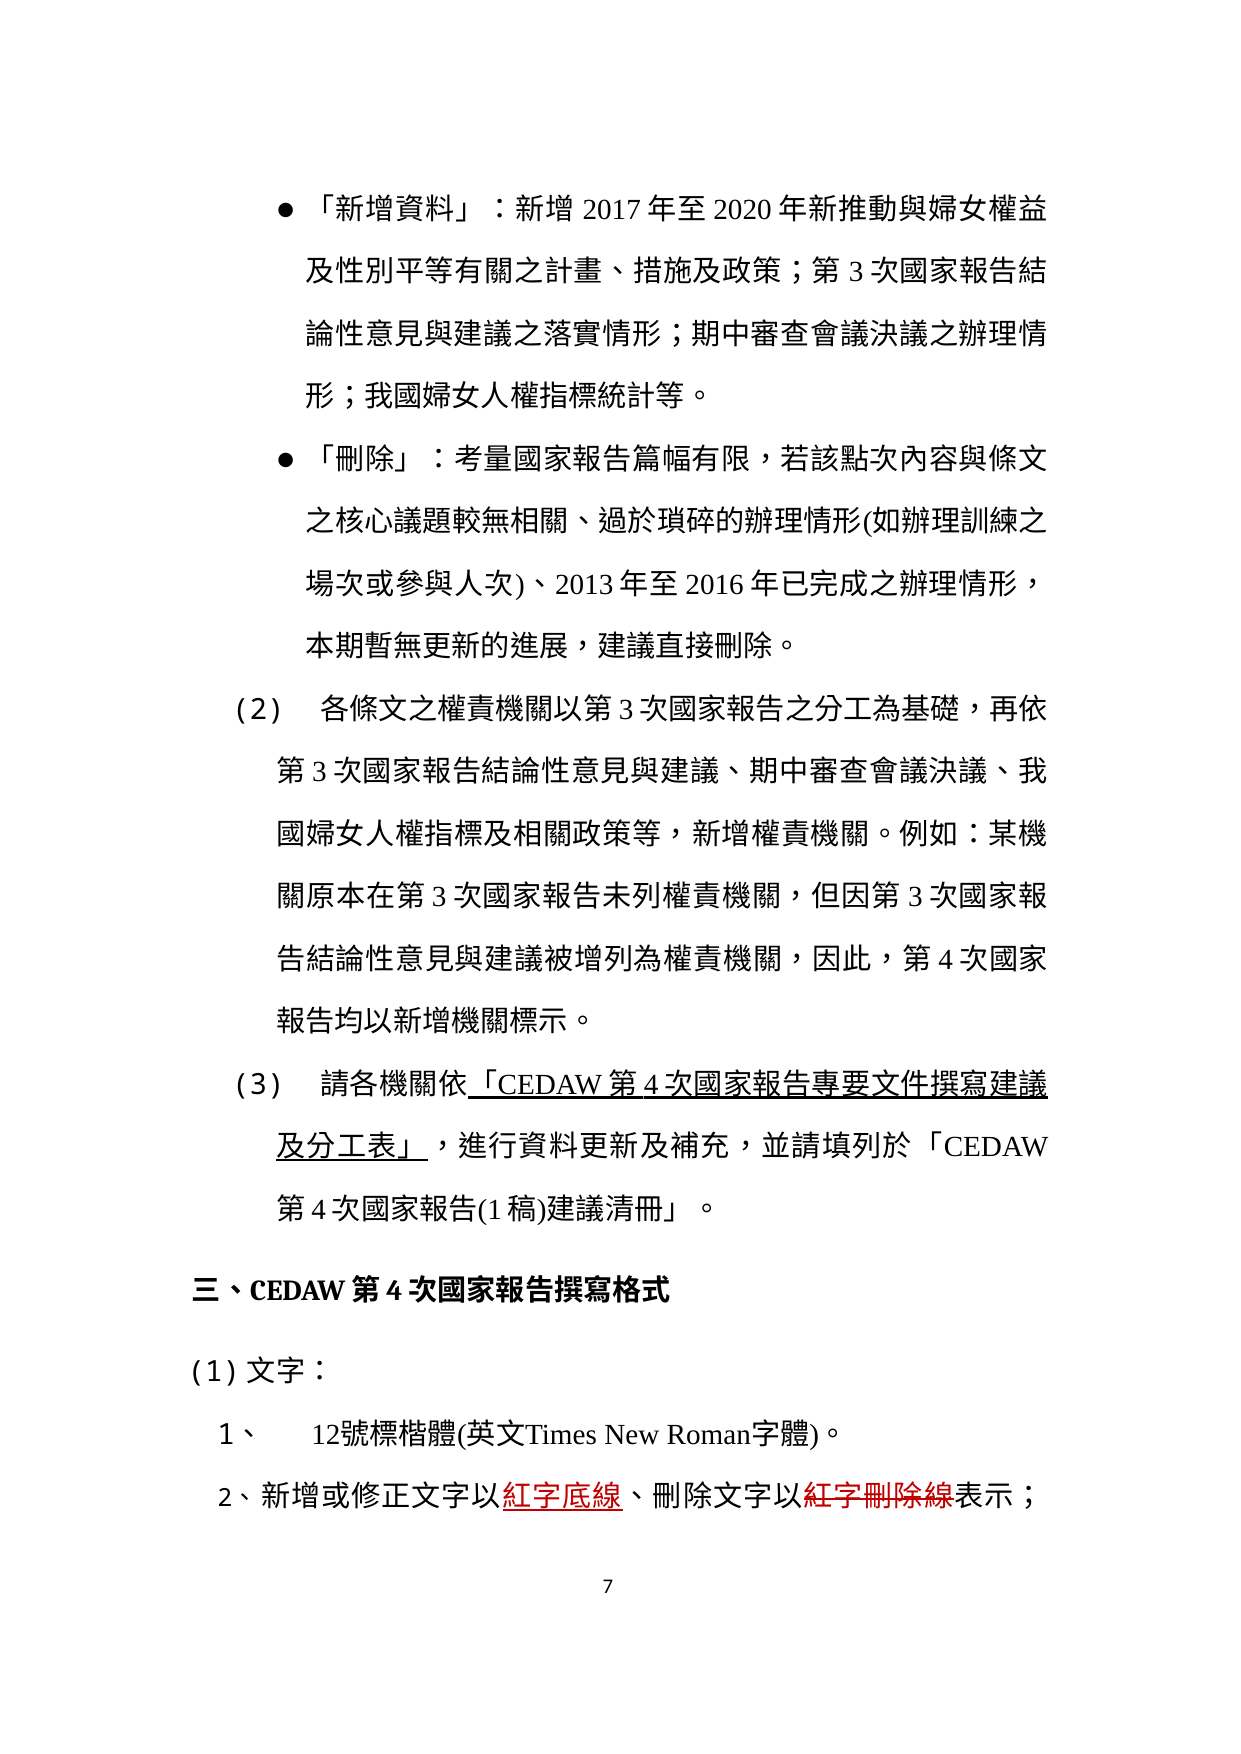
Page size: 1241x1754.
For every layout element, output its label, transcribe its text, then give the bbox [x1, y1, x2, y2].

list 新增或修正文字以紅字底線、刪除文字以紅字刪除線表示； [217, 1452, 1044, 1515]
list 「刪除」：考量國家報告篇幅有限，若該點次內容與條文之核心議題較無相關、過於瑣碎的辦理情形(如辦理訓練之場次或參與人次)、2013年至2016年已完成之辦理情形，本期暫無更新的進展，建議直接刪除。 [276, 415, 1048, 665]
subtitle 三、CEDAW第4次國家報告撰寫格式 [192, 1246, 1053, 1309]
list 「新增資料」：新增2017年至2020年新推動與婦女權益及性別平等有關之計畫、措施及政策；第3次國家報告結論性意見與建議之落實情形；期中審查會議決議之辦理情形；我國婦女人權指標統計等。 [276, 165, 1048, 415]
list 請各機關依「CEDAW第4次國家報告專要文件撰寫建議及分工表」，進行資料更新及補充，並請填列於「CEDAW第4次國家報告(1稿)建議清冊」。 [232, 1040, 1048, 1227]
list 各條文之權責機關以第3次國家報告之分工為基礎，再依第3次國家報告結論性意見與建議、期中審查會議決議、我國婦女人權指標及相關政策等，新增權責機關。例如：某機關原本在第3次國家報告未列權責機關，但因第3次國家報告結論性意見與建議被增列為權責機關，因此，第4次國家報告均以新增機關標示。 [232, 665, 1048, 1040]
list 12號標楷體(英文Times New Roman字體)。 [217, 1390, 1044, 1452]
list 文字： [187, 1327, 1028, 1390]
